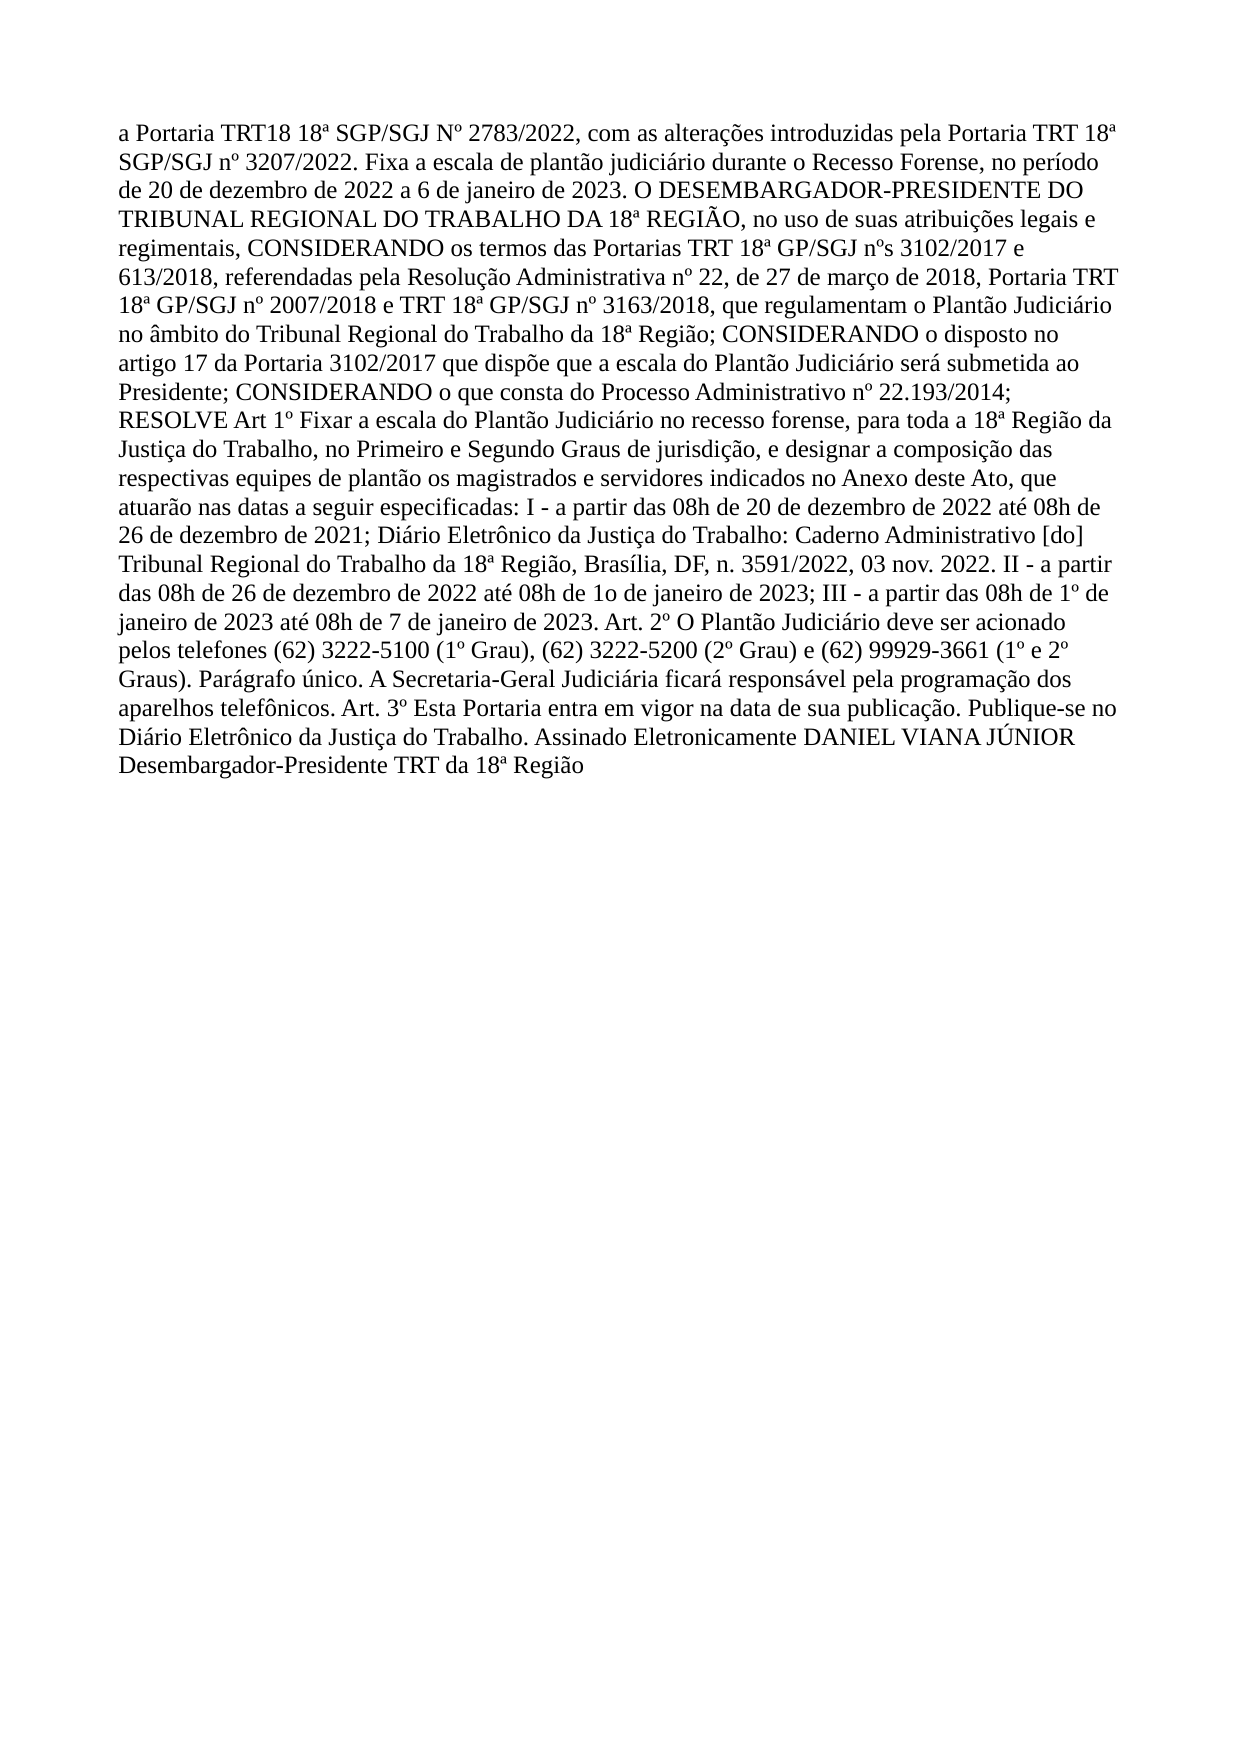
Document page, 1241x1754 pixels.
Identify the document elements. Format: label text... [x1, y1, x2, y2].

text a Portaria TRT18 18ª SGP/SGJ Nº 2783/2022, com as alterações introduzidas pela Portaria TRT 18ª SGP/SGJ nº 3207/2022. Fixa a escala de plantão judiciário durante o Recesso Forense, no período de 20 de dezembro de 2022 a 6 de janeiro de 2023. O DESEMBARGADOR-PRESIDENTE DO TRIBUNAL REGIONAL DO TRABALHO DA 18ª REGIÃO, no uso de suas atribuições legais e regimentais, CONSIDERANDO os termos das Portarias TRT 18ª GP/SGJ nºs 3102/2017 e 613/2018, referendadas pela Resolução Administrativa nº 22, de 27 de março de 2018, Portaria TRT 18ª GP/SGJ nº 2007/2018 e TRT 18ª GP/SGJ nº 3163/2018, que regulamentam o Plantão Judiciário no âmbito do Tribunal Regional do Trabalho da 18ª Região; CONSIDERANDO o disposto no artigo 17 da Portaria 3102/2017 que dispõe que a escala do Plantão Judiciário será submetida ao Presidente; CONSIDERANDO o que consta do Processo Administrativo nº 22.193/2014; RESOLVE Art 1º Fixar a escala do Plantão Judiciário no recesso forense, para toda a 18ª Região da Justiça do Trabalho, no Primeiro e Segundo Graus de jurisdição, e designar a composição das respectivas equipes de plantão os magistrados e servidores indicados no Anexo deste Ato, que atuarão nas datas a seguir especificadas: I - a partir das 08h de 20 de dezembro de 2022 até 08h de 26 de dezembro de 2021; Diário Eletrônico da Justiça do Trabalho: Caderno Administrativo [do] Tribunal Regional do Trabalho da 18ª Região, Brasília, DF, n. 3591/2022, 03 nov. 2022. II - a partir das 08h de 26 de dezembro de 2022 até 08h de 1o de janeiro de 2023; III - a partir das 08h de 1º de janeiro de 2023 até 08h de 7 de janeiro de 2023. Art. 2º O Plantão Judiciário deve ser acionado pelos telefones (62) 3222-5100 (1º Grau), (62) 3222-5200 (2º Grau) e (62) 99929-3661 (1º e 2º Graus). Parágrafo único. A Secretaria-Geral Judiciária ficará responsável pela programação dos aparelhos telefônicos. Art. 3º Esta Portaria entra em vigor na data de sua publicação. Publique-se no Diário Eletrônico da Justiça do Trabalho. Assinado Eletronicamente DANIEL VIANA JÚNIOR Desembargador-Presidente TRT da 18ª Região [118, 118, 1122, 779]
